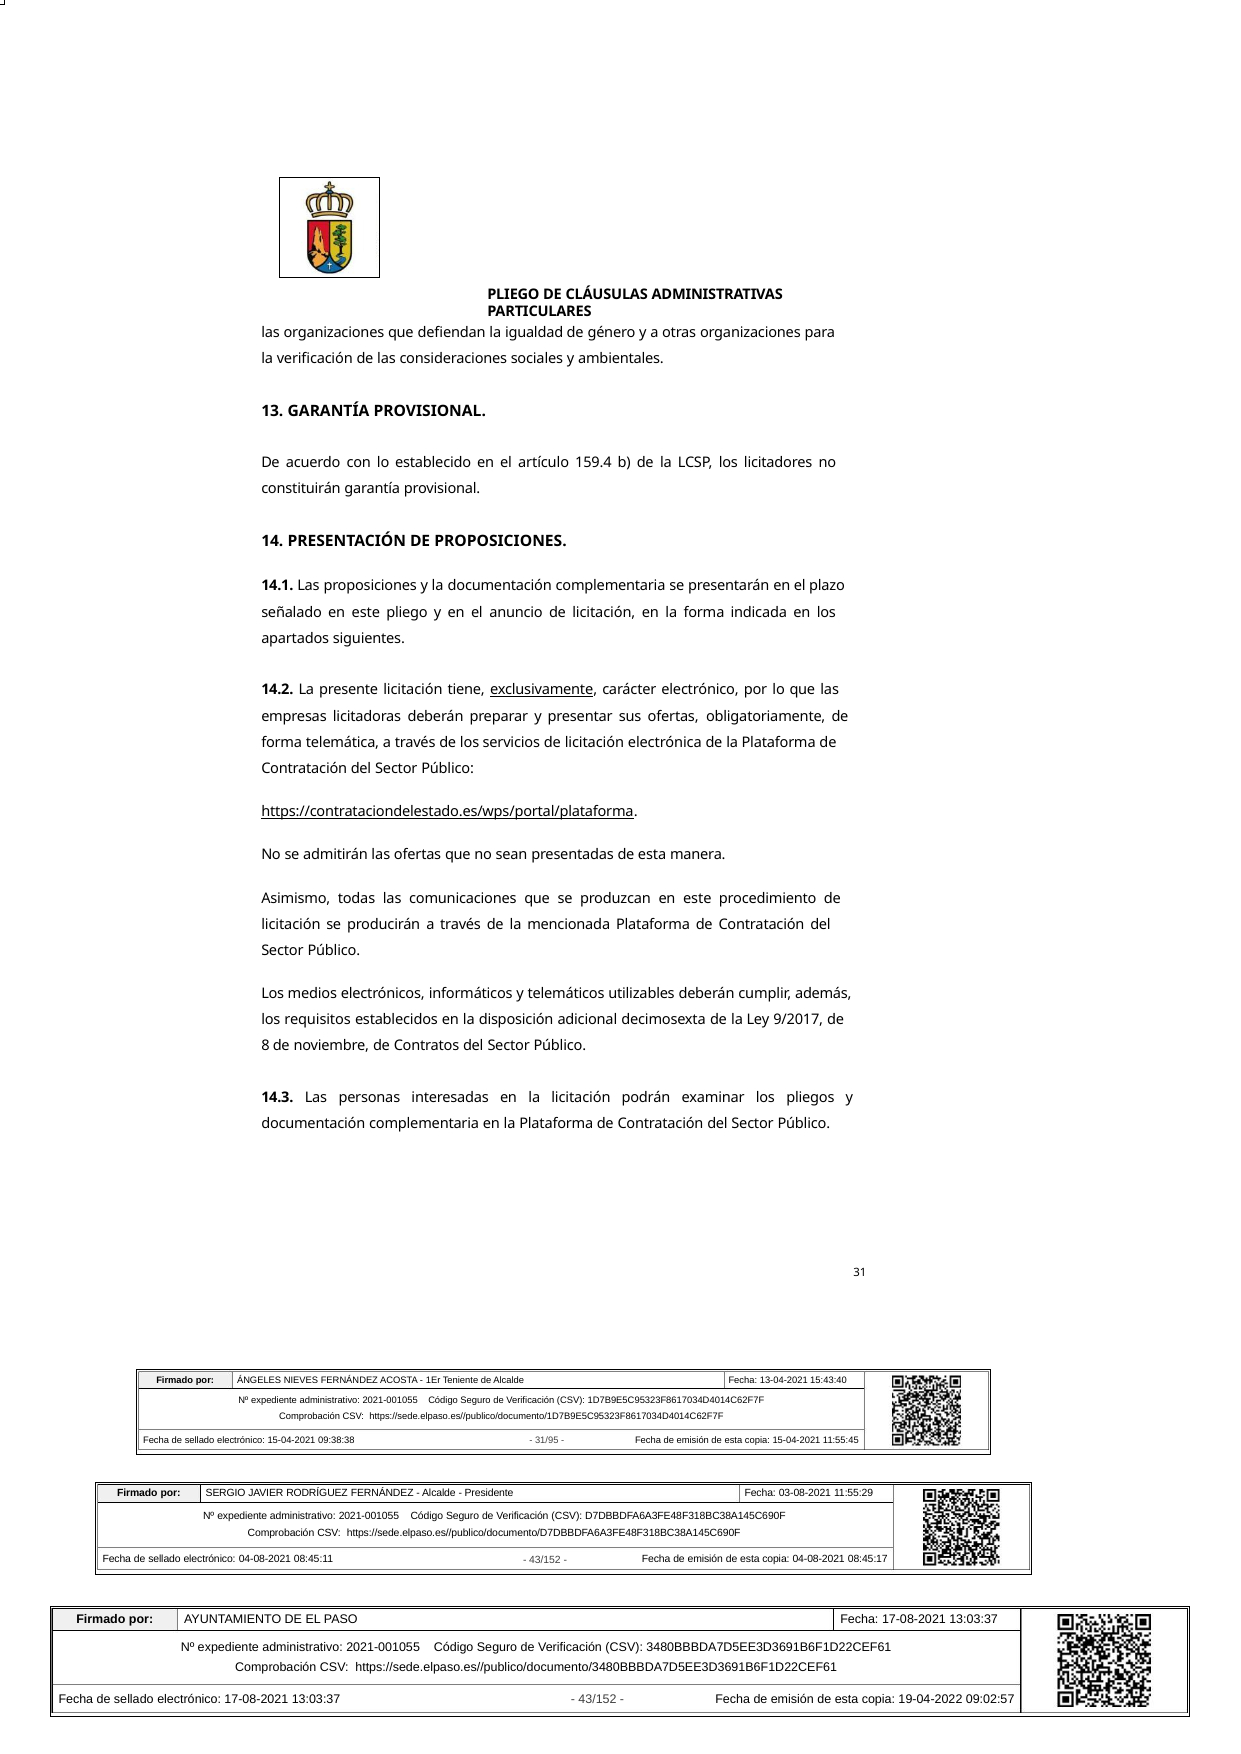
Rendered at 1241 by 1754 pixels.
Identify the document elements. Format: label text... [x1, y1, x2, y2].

picture [51, 1607, 1189, 1716]
text 4.2. La presente licitación tiene, exclusivamente, carácter electrónico, por lo que las [269, 681, 890, 698]
text 3. GARANTÍA PROVISIONAL. [270, 402, 502, 421]
text 8 [261, 1037, 273, 1054]
text la verificación de las consideraciones sociales y ambientales. [261, 350, 890, 367]
text Fecha de emisión de esta copia: 15-04-2021 11:55:45 [635, 1435, 884, 1445]
text Contratación del Sector Público: [261, 760, 890, 777]
text 4. PRESENTACIÓN DE PROPOSICIONES. [270, 531, 581, 550]
text https://contrataciondelestado.es/wps/portal/plataforma. [261, 803, 683, 820]
text Sector Público. [261, 942, 890, 959]
text - 43/152 - [523, 1554, 582, 1565]
text Fecha de sellado electrónico: 15-04-2021 09:38:38 [143, 1435, 379, 1445]
text 4.1. Las proposiciones y la documentación complementaria se presentarán en el plazo [269, 577, 890, 594]
text - 31/95 - [529, 1435, 578, 1446]
text Nº expediente administrativo: 2021-001055 Código Seguro de Verificación (CSV): 3480BBBDA7D5EE3D3691B6F1D22CEF61 [181, 1640, 917, 1654]
text No se admitirán las ofertas que no sean presentadas de esta manera. [261, 846, 767, 863]
text empresas licitadoras deberán preparar y presentar sus ofertas, obligatoriamente, de [261, 707, 890, 724]
text Fecha de sellado electrónico: 17-08-2021 13:03:37 [58, 1692, 365, 1706]
text forma telemática, a través de los servicios de licitación electrónica de la Plataforma de [261, 734, 890, 751]
text 1 [261, 1089, 269, 1106]
picture [96, 1483, 1031, 1574]
text Nº expediente administrativo: 2021-001055 Código Seguro de Verificación (CSV): 1D7B9E5C95323F8617034D4014C62F7F [238, 1396, 788, 1406]
text 4.3. Las personas interesadas en la licitación podrán examinar los pliegos y [269, 1089, 890, 1106]
text PLIEGO DE CLÁUSULAS ADMINISTRATIVAS PARTICULARES [487, 286, 890, 320]
text Fecha: 13-04-2021 15:43:40 [728, 1375, 864, 1385]
picture [137, 1370, 990, 1454]
text AYUNTAMIENTO DE EL PASO [184, 1612, 386, 1626]
text Asimismo, todas las comunicaciones que se produzcan en este procedimiento de [261, 889, 890, 906]
text Firmado por: [76, 1612, 172, 1626]
text Fecha: 03-08-2021 11:55:29 [744, 1488, 893, 1499]
text licitación se producirán a través de la mencionada Plataforma de Contratación del [261, 916, 890, 933]
text Fecha de sellado electrónico: 04-08-2021 08:45:11 [102, 1553, 359, 1565]
text Comprobación CSV: https://sede.elpaso.es//publico/documento/D7DBBDFA6A3FE48F318BC38A145C690F [247, 1527, 812, 1539]
text - 43/152 - [571, 1693, 643, 1707]
text Nº expediente administrativo: 2021-001055 Código Seguro de Verificación (CSV): D7DBBDFA6A3FE48F318BC38A145C690F [203, 1510, 812, 1522]
text Los medios electrónicos, informáticos y telemáticos utilizables deberán cumplir, además, [261, 985, 891, 1002]
text ÁNGELES NIEVES FERNÁNDEZ ACOSTA - 1Er Teniente de Alcalde [237, 1375, 552, 1385]
text los requisitos establecidos en la disposición adicional decimosexta de la Ley 9/2017, de [261, 1011, 891, 1028]
text 1 [261, 531, 270, 550]
picture [280, 178, 379, 277]
text SERGIO JAVIER RODRÍGUEZ FERNÁNDEZ - Alcalde - Presidente [205, 1488, 540, 1499]
text Fecha de emisión de esta copia: 19-04-2022 09:02:57 [715, 1692, 1039, 1706]
text las organizaciones que defiendan la igualdad de género y a otras organizaciones para [261, 324, 890, 341]
text Firmado por: [156, 1375, 228, 1385]
text 1 [261, 402, 270, 421]
text Comprobación CSV: https://sede.elpaso.es//publico/documento/1D7B9E5C95323F8617034D4014C62F7F [279, 1411, 788, 1421]
text 31 [853, 1266, 883, 1279]
text Comprobación CSV: https://sede.elpaso.es//publico/documento/3480BBBDA7D5EE3D3691B6F1D22CEF61 [235, 1661, 917, 1674]
text señalado en este pliego y en el anuncio de licitación, en la forma indicada en los [261, 603, 890, 620]
text documentación complementaria en la Plataforma de Contratación del Sector Público. [261, 1115, 889, 1132]
text 1 [261, 577, 269, 594]
text constituirán garantía provisional. [261, 480, 890, 497]
text apartados siguientes. [261, 630, 890, 647]
text Fecha: 17-08-2021 13:03:37 [840, 1612, 1021, 1626]
text Firmado por: [117, 1488, 196, 1499]
text De acuerdo con lo establecido en el artículo 159.4 b) de la LCSP, los licitadores no [261, 453, 890, 470]
text de noviembre, de Contratos del Sector Público. [273, 1037, 626, 1054]
text 1 [261, 681, 269, 698]
text Fecha de emisión de esta copia: 04-08-2021 08:45:17 [642, 1553, 912, 1565]
